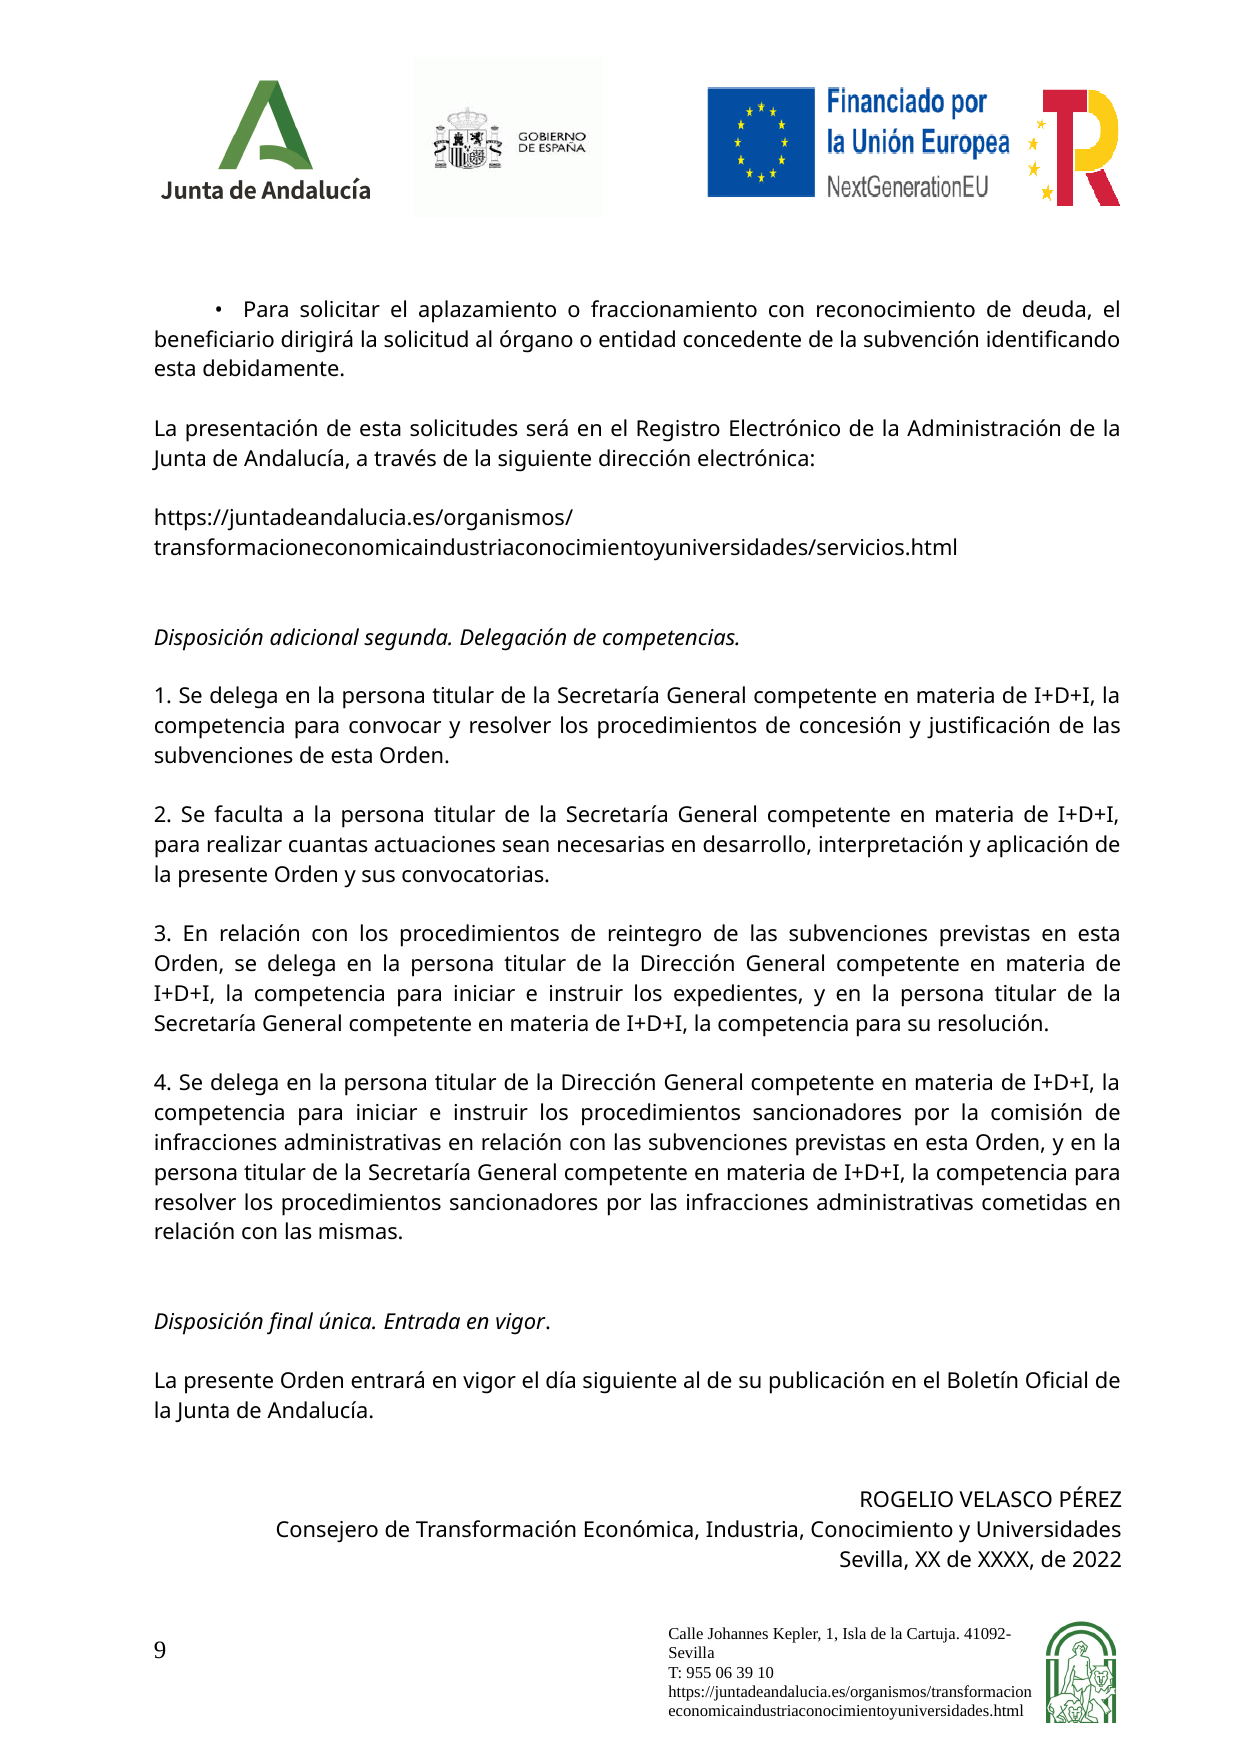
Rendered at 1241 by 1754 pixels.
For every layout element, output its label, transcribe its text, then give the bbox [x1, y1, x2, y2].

picture [704, 84, 1124, 214]
text 4. Se delega en la persona titular de la Dirección General competente en materia de I+D+I, la competencia para iniciar e instruir los procedimientos sancionadores por la comisión de infracciones administrativas en relación con las subvenciones previstas en esta Orden, y en la persona titular de la Secretaría General competente en materia de I+D+I, la competencia para resolver los procedimientos sancionadores por las infracciones administrativas cometidas en relación con las mismas. [153, 1067, 1122, 1246]
text https://juntadeandalucia.es/organismos/transformacioneconomicaindustriaconocimientoyuniversidades/servicios.html [153, 502, 1122, 562]
text Disposición adicional segunda. Delegación de competencias. [153, 622, 1122, 651]
text 3. En relación con los procedimientos de reintegro de las subvenciones previstas en esta Orden, se delega en la persona titular de la Dirección General competente en materia de I+D+I, la competencia para iniciar e instruir los expedientes, y en la persona titular de la Secretaría General competente en materia de I+D+I, la competencia para su resolución. [153, 918, 1122, 1038]
text La presente Orden entrará en vigor el día siguiente al de su publicación en el Boletín Oficial de la Junta de Andalucía. [153, 1365, 1122, 1425]
text ROGELIO VELASCO PÉREZ [153, 1484, 1122, 1514]
text 2. Se faculta a la persona titular de la Secretaría General competente en materia de I+D+I, para realizar cuantas actuaciones sean necesarias en desarrollo, interpretación y aplicación de la presente Orden y sus convocatorias. [153, 799, 1122, 889]
text • Para solicitar el aplazamiento o fraccionamiento con reconocimiento de deuda, el beneficiario dirigirá la solicitud al órgano o entidad concedente de la subvención identificando esta debidamente. [153, 294, 1122, 383]
picture [413, 57, 603, 218]
picture [141, 65, 390, 215]
text Consejero de Transformación Económica, Industria, Conocimiento y Universidades [153, 1514, 1122, 1544]
text 1. Se delega en la persona titular de la Secretaría General competente en materia de I+D+I, la competencia para convocar y resolver los procedimientos de concesión y justificación de las subvenciones de esta Orden. [153, 680, 1122, 769]
text Sevilla, XX de XXXX, de 2022 [153, 1544, 1122, 1574]
text La presentación de esta solicitudes será en el Registro Electrónico de la Administración de la Junta de Andalucía, a través de la siguiente dirección electrónica: [153, 413, 1122, 473]
text Disposición final única. Entrada en vigor. [153, 1306, 1122, 1336]
picture [1045, 1620, 1117, 1724]
